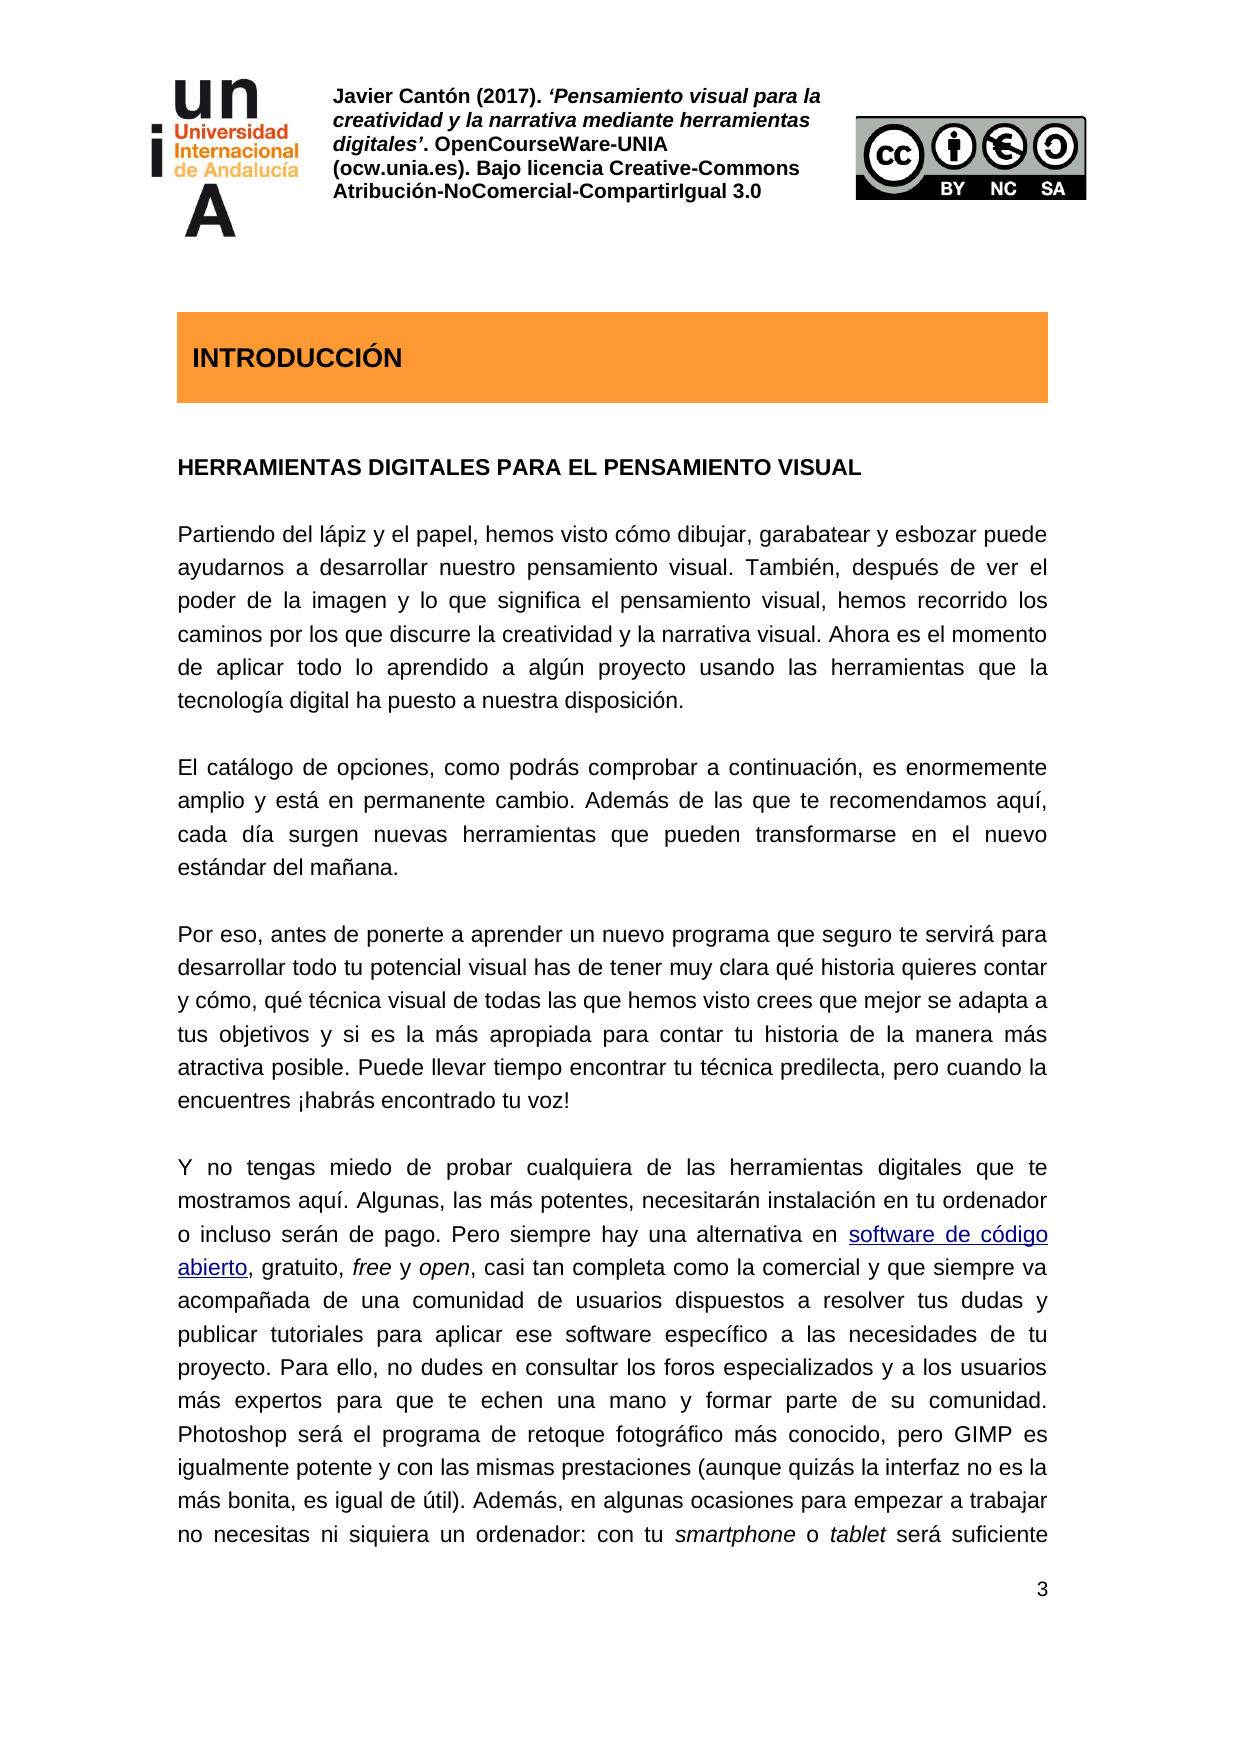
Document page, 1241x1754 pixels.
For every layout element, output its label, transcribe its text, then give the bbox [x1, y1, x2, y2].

text Y no tengas miedo de probar cualquiera de las herramientas digitales que te mostramos aquí. Algunas, las más potentes, necesitarán instalación en tu ordenador o incluso serán de pago. Pero siempre hay una alternativa en software de código abierto, gratuito, free y open, casi tan completa como la comercial y que siempre va acompañada de una comunidad de usuarios dispuestos a resolver tus dudas y publicar tutoriales para aplicar ese software específico a las necesidades de tu proyecto. Para ello, no dudes en consultar los foros especializados y a los usuarios más expertos para que te echen una mano y formar parte de su comunidad. Photoshop será el programa de retoque fotográfico más conocido, pero GIMP es igualmente potente y con las mismas prestaciones (aunque quizás la interfaz no es la más bonita, es igual de útil). Además, en algunas ocasiones para empezar a trabajar no necesitas ni siquiera un ordenador: con tu smartphone o tablet será suficiente [177, 1149, 1048, 1549]
text Partiendo del lápiz y el papel, hemos visto cómo dibujar, garabatear y esbozar puede ayudarnos a desarrollar nuestro pensamiento visual. También, después de ver el poder de la imagen y lo que significa el pensamiento visual, hemos recorrido los caminos por los que discurre la creatividad y la narrativa visual. Ahora es el momento de aplicar todo lo aprendido a algún proyecto usando las herramientas que la tecnología digital ha puesto a nuestra disposición. [177, 516, 1048, 716]
text INTRODUCCIÓN [177, 342, 1048, 373]
text Por eso, antes de ponerte a aprender un nuevo programa que seguro te servirá para desarrollar todo tu potencial visual has de tener muy clara qué historia quieres contar y cómo, qué técnica visual de todas las que hemos visto crees que mejor se adapta a tus objetivos y si es la más apropiada para contar tu historia de la manera más atractiva posible. Puede llevar tiempo encontrar tu técnica predilecta, pero cuando la encuentres ¡habrás encontrado tu voz! [177, 916, 1048, 1116]
text El catálogo de opciones, como podrás comprobar a continuación, es enormemente amplio y está en permanente cambio. Además de las que te recomendamos aquí, cada día surgen nuevas herramientas que pueden transformarse en el nuevo estándar del mañana. [177, 749, 1048, 882]
text HERRAMIENTAS DIGITALES PARA EL PENSAMIENTO VISUAL [177, 449, 1048, 482]
